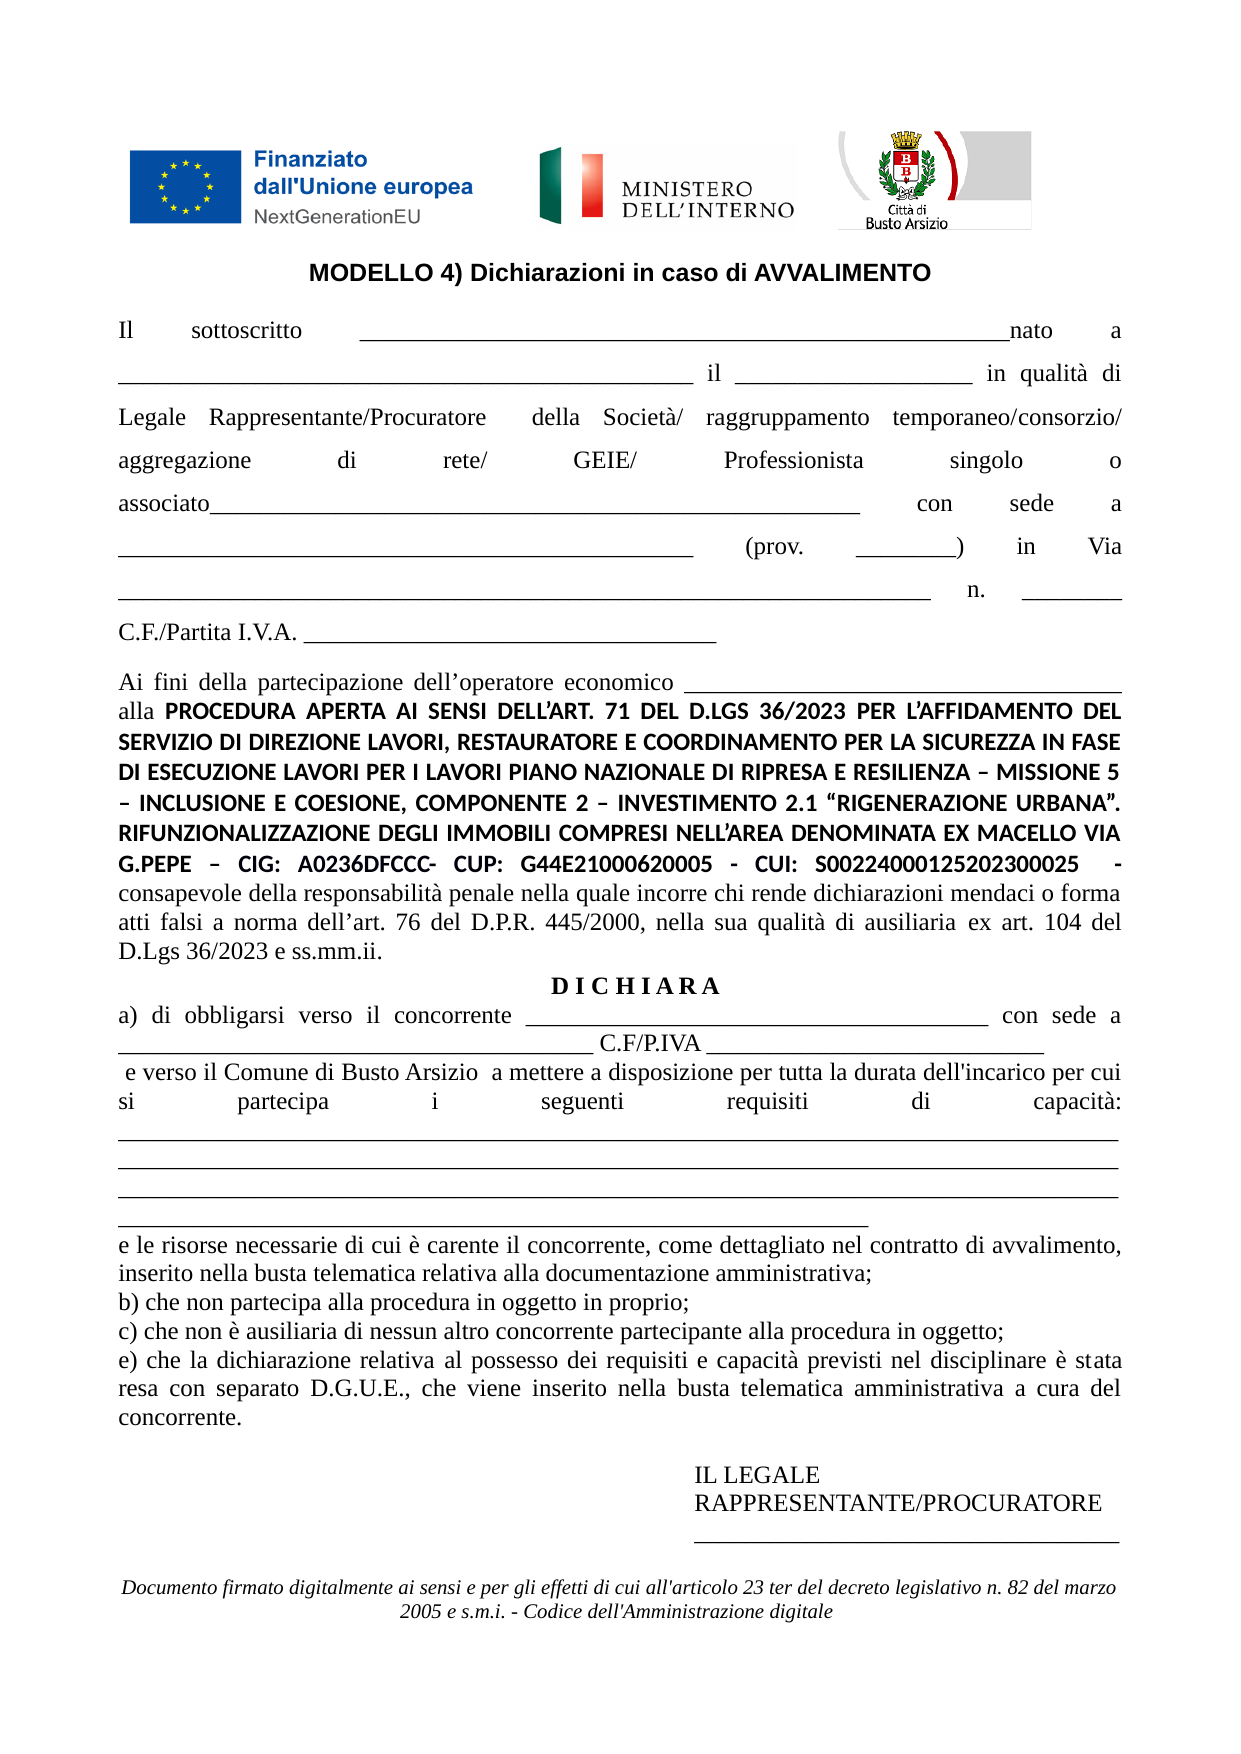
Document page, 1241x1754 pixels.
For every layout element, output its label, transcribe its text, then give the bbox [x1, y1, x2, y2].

text a) di obbligarsi verso il concorrente _____________________________________ con sede a ______________________________________ C.F/P.IVA ___________________________ [118, 1000, 1122, 1057]
text e verso il Comune di Busto Arsizio a mettere a disposizione per tutta la durata dell'incarico per cui si partecipa i seguenti requisiti di capacità: ____________________________________________________________________________________________________________________________________________________________________________________________________________________________________________________________________________________________________________ [118, 1057, 1122, 1230]
subtitle D I C H I A R A [148, 971, 1122, 1000]
text b) che non partecipa alla procedura in oggetto in proprio; [118, 1287, 1122, 1316]
subtitle MODELLO 4) Dichiarazioni in caso di AVVALIMENTO [118, 258, 1122, 287]
text Ai fini della partecipazione dell’operatore economico ___________________________________ alla PROCEDURA APERTA AI SENSI DELL’ART. 71 DEL D.LGS 36/2023 PER L’AFFIDAMENTO DEL SERVIZIO DI DIREZIONE LAVORI, RESTAURATORE E COORDINAMENTO PER LA SICUREZZA IN FASE DI ESECUZIONE LAVORI PER I LAVORI PIANO NAZIONALE DI RIPRESA E RESILIENZA – MISSIONE 5 – INCLUSIONE E COESIONE, COMPONENTE 2 – INVESTIMENTO 2.1 “RIGENERAZIONE URBANA”. RIFUNZIONALIZZAZIONE DEGLI IMMOBILI COMPRESI NELL’AREA DENOMINATA EX MACELLO VIA G.PEPE – CIG: A0236DFCCC- CUP: G44E21000620005 - CUI: S00224000125202300025 - consapevole della responsabilità penale nella quale incorre chi rende dichiarazioni mendaci o forma atti falsi a norma dell’art. 76 del D.P.R. 445/2000, nella sua qualità di ausiliaria ex art. 104 del D.Lgs 36/2023 e ss.mm.ii. [118, 667, 1122, 965]
text c) che non è ausiliaria di nessun altro concorrente partecipante alla procedura in oggetto; [118, 1316, 1122, 1345]
text Documento firmato digitalmente ai sensi e per gli effetti di cui all'articolo 23 ter del decreto legislativo n. 82 del marzo 2005 e s.m.i. - Codice dell'Amministrazione digitale [118, 1575, 1122, 1623]
picture [837, 130, 1032, 230]
picture [536, 143, 797, 231]
text Il sottoscritto ____________________________________________________nato a ______________________________________________ il ___________________ in qualità di Legale Rappresentante/Procuratore della Società/ raggruppamento temporaneo/consorzio/ aggregazione di rete/ GEIE/ Professionista singolo o associato____________________________________________________ con sede a ______________________________________________ (prov. ________) in Via _________________________________________________________________ n. ________ C.F./Partita I.V.A. _________________________________ [118, 315, 1122, 646]
text e le risorse necessarie di cui è carente il concorrente, come dettagliato nel contratto di avvalimento, inserito nella busta telematica relativa alla documentazione amministrativa; [118, 1230, 1122, 1287]
picture [121, 137, 503, 233]
text e) che la dichiarazione relativa al possesso dei requisiti e capacità previsti nel disciplinare è stata resa con separato D.G.U.E., che viene inserito nella busta telematica amministrativa a cura del concorrente. [118, 1345, 1122, 1431]
text __________________________________ [694, 1517, 1122, 1546]
text IL LEGALE RAPPRESENTANTE/PROCURATORE [694, 1460, 1122, 1517]
